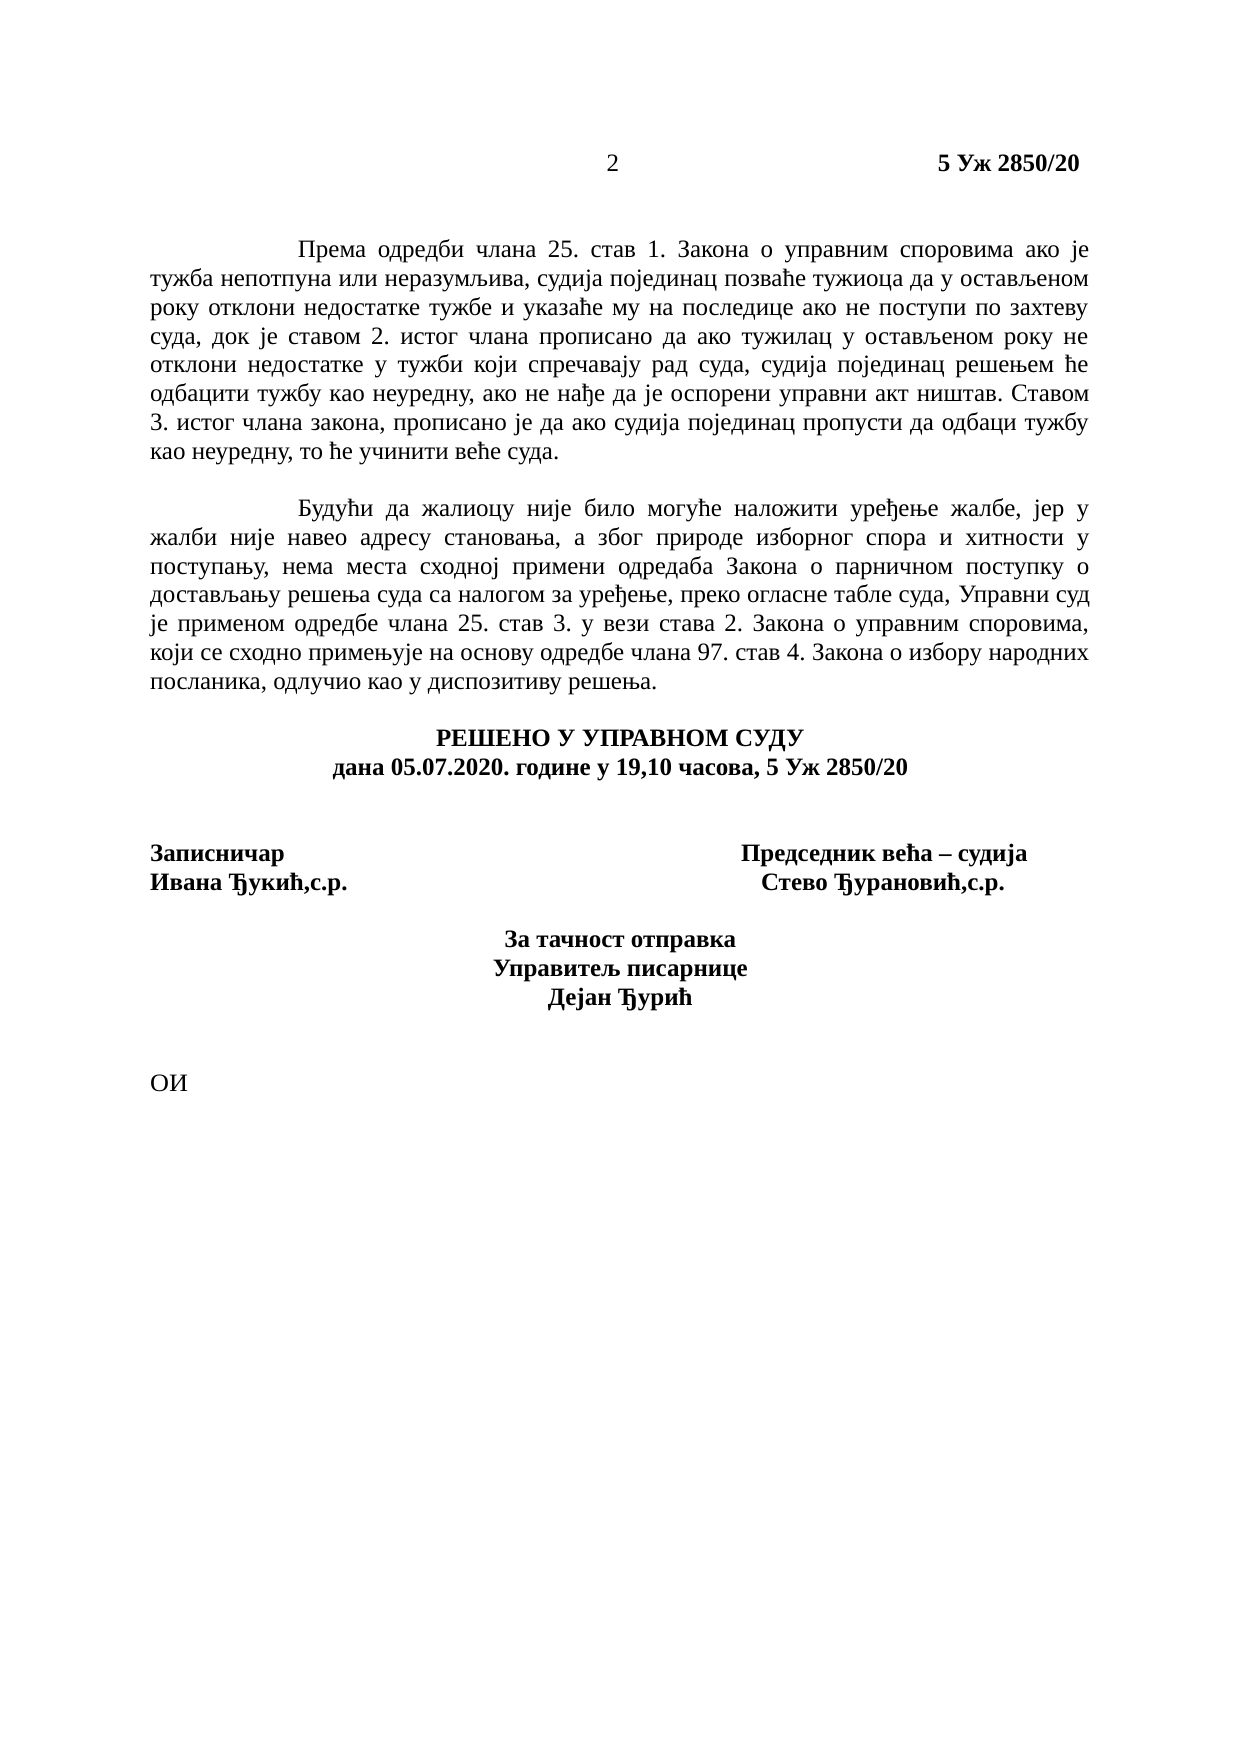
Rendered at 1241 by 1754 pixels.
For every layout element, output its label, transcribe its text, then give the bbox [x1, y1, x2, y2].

text Према одредби члана 25. став 1. Закона о управним споровима ако је тужба непотпуна или неразумљива, судија појединац позваће тужиоца да у остављеном року отклони недостатке тужбе и указаће му на последице ако не поступи по захтеву суда, док је ставом 2. истог члана прописано да ако тужилац у остављеном року не отклони недостатке у тужби који спречавају рад суда, судија појединац решењем ће одбацити тужбу као неуредну, ако не нађе да је оспорени управни акт ништав. Ставом 3. истог члана закона, прописано је да ако судија појединац пропусти да одбаци тужбу као неуредну, то ће учинити веће суда. [150, 234, 1090, 464]
text дана 05.07.2020. године у 19,10 часова, 5 Уж 2850/20 [150, 752, 1090, 781]
text РЕШЕНО У УПРАВНОМ СУДУ [150, 723, 1090, 752]
text Управитељ писарнице [150, 953, 1090, 982]
text Дејан Ђурић [150, 982, 1090, 1011]
text Ивана Ђукић,с.р. Стево Ђурановић,с.р. [150, 867, 1090, 896]
text ОИ [150, 1068, 1090, 1097]
text Будући да жалиоцу није било могуће наложити уређење жалбе, јер у жалби није навео адресу становања, а због природе изборног спора и хитности у поступању, нема места сходној примени одредаба Закона о парничном поступку о достављању решења суда са налогом за уређење, преко огласне табле суда, Управни суд је применом одредбе члана 25. став 3. у вези става 2. Закона о управним споровима, који се сходно примењује на основу одредбе члана 97. став 4. Закона о избору народних посланика, одлучио као у диспозитиву решења. [150, 493, 1090, 694]
text За тачност отправка [150, 924, 1090, 953]
text Записничар Председник већа – судија [150, 838, 1090, 867]
